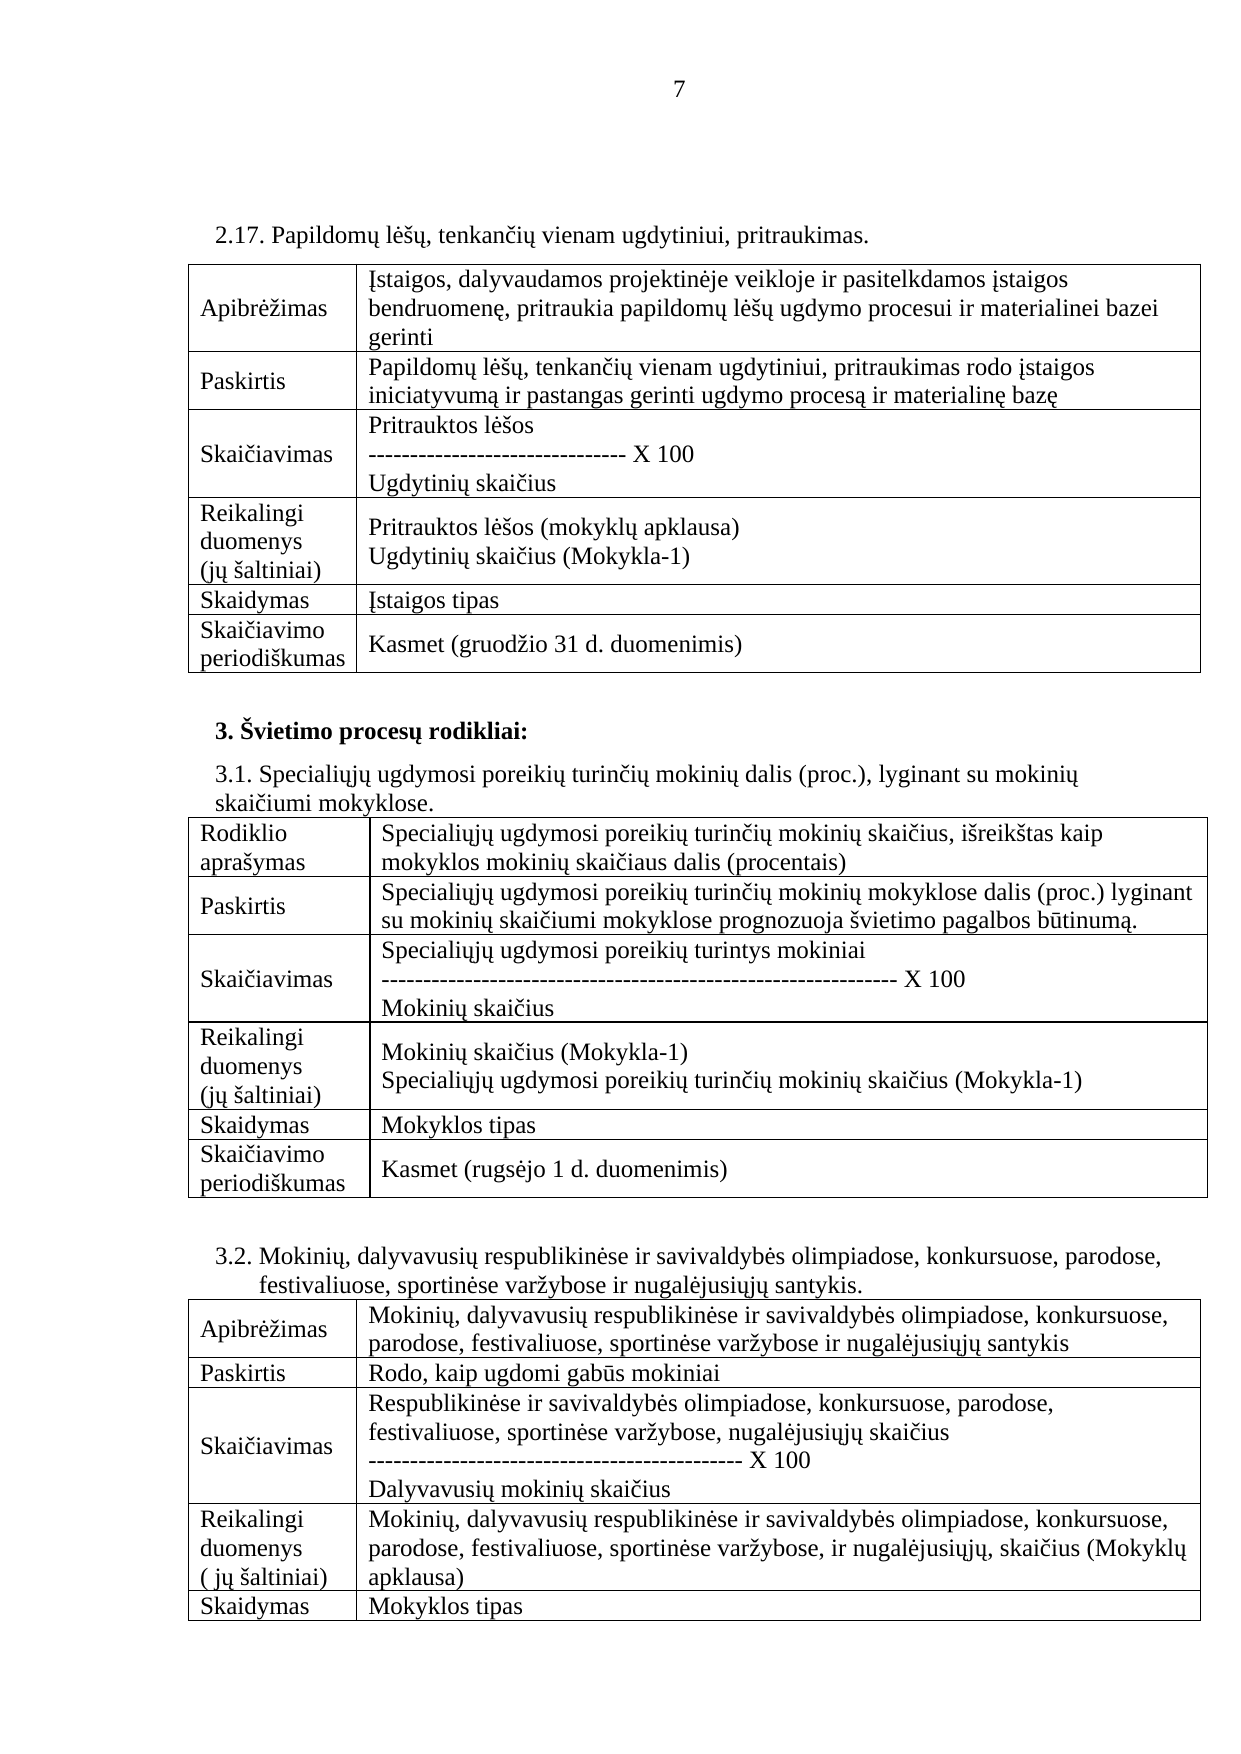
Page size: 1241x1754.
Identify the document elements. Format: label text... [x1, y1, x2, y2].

text 2.17. Papildomų lėšų, tenkančių vienam ugdytiniui, pritraukimas. [215, 220, 1181, 249]
table_cell Skaičiavimo periodiškumas [189, 1140, 369, 1197]
table_cell Reikalingi duomenys (jų šaltiniai) [189, 498, 356, 584]
table_cell Reikalingi duomenys ( jų šaltiniai) [189, 1504, 356, 1590]
table_cell Pritrauktos lėšos ------------------------------- X 100 Ugdytinių skaičius [357, 410, 1200, 497]
table_cell Įstaigos tipas [357, 585, 1200, 614]
table_header Apibrėžimas [189, 265, 356, 351]
table_cell Pritrauktos lėšos (mokyklų apklausa) Ugdytinių skaičius (Mokykla-1) [357, 498, 1200, 584]
table_cell Paskirtis [189, 1358, 356, 1387]
text 3.2. Mokinių, dalyvavusių respublikinėse ir savivaldybės olimpiadose, konkursuose, parodose, festivaliuose, sportinėse varžybose ir nugalėjusiųjų santykis. [215, 1241, 1181, 1299]
table_header Rodiklio aprašymas [189, 818, 369, 876]
table_header Apibrėžimas [189, 1300, 356, 1357]
table_header Įstaigos, dalyvaudamos projektinėje veikloje ir pasitelkdamos įstaigos bendruomenę, pritraukia papildomų lėšų ugdymo procesui ir materialinei bazei gerinti [357, 265, 1200, 351]
table_cell Skaičiavimas [189, 935, 369, 1021]
table_cell Rodo, kaip ugdomi gabūs mokiniai [357, 1358, 1200, 1387]
table_cell Reikalingi duomenys (jų šaltiniai) [189, 1023, 369, 1109]
table_cell Mokinių skaičius (Mokykla-1) Specialiųjų ugdymosi poreikių turinčių mokinių skaičius (Mokykla-1) [371, 1023, 1207, 1109]
table_cell Kasmet (gruodžio 31 d. duomenimis) [357, 615, 1200, 672]
table_cell Kasmet (rugsėjo 1 d. duomenimis) [371, 1140, 1207, 1197]
table_cell Specialiųjų ugdymosi poreikių turintys mokiniai -------------------------------------------------------------- X 100 Mokinių skaičius [371, 935, 1207, 1021]
table_cell Skaičiavimas [189, 410, 356, 497]
table_header Mokinių, dalyvavusių respublikinėse ir savivaldybės olimpiadose, konkursuose, parodose, festivaliuose, sportinėse varžybose ir nugalėjusiųjų santykis [357, 1300, 1200, 1357]
table_cell Skaičiavimas [189, 1388, 356, 1503]
table_header Specialiųjų ugdymosi poreikių turinčių mokinių skaičius, išreikštas kaip mokyklos mokinių skaičiaus dalis (procentais) [371, 818, 1207, 876]
text 3.1. Specialiųjų ugdymosi poreikių turinčių mokinių dalis (proc.), lyginant su mokinių skaičiumi mokyklose. [215, 759, 1181, 817]
table_cell Skaidymas [189, 585, 356, 614]
table_cell Respublikinėse ir savivaldybės olimpiadose, konkursuose, parodose, festivaliuose, sportinėse varžybose, nugalėjusiųjų skaičius --------------------------------------------- X 100 Dalyvavusių mokinių skaičius [357, 1388, 1200, 1503]
table_cell Mokinių, dalyvavusių respublikinėse ir savivaldybės olimpiadose, konkursuose, parodose, festivaliuose, sportinėse varžybose, ir nugalėjusiųjų, skaičius (Mokyklų apklausa) [357, 1504, 1200, 1590]
table_cell Paskirtis [189, 877, 369, 934]
table_cell Specialiųjų ugdymosi poreikių turinčių mokinių mokyklose dalis (proc.) lyginant su mokinių skaičiumi mokyklose prognozuoja švietimo pagalbos būtinumą. [371, 877, 1207, 934]
table_cell Skaidymas [189, 1110, 369, 1138]
table_cell Mokyklos tipas [371, 1110, 1207, 1138]
table_cell Papildomų lėšų, tenkančių vienam ugdytiniui, pritraukimas rodo įstaigos iniciatyvumą ir pastangas gerinti ugdymo procesą ir materialinę bazę [357, 352, 1200, 409]
text 3. Švietimo procesų rodikliai: [215, 716, 1181, 745]
table_cell Skaidymas [189, 1591, 356, 1620]
table_cell Skaičiavimo periodiškumas [189, 615, 356, 672]
table_cell Paskirtis [189, 352, 356, 409]
table_cell Mokyklos tipas [357, 1591, 1200, 1620]
